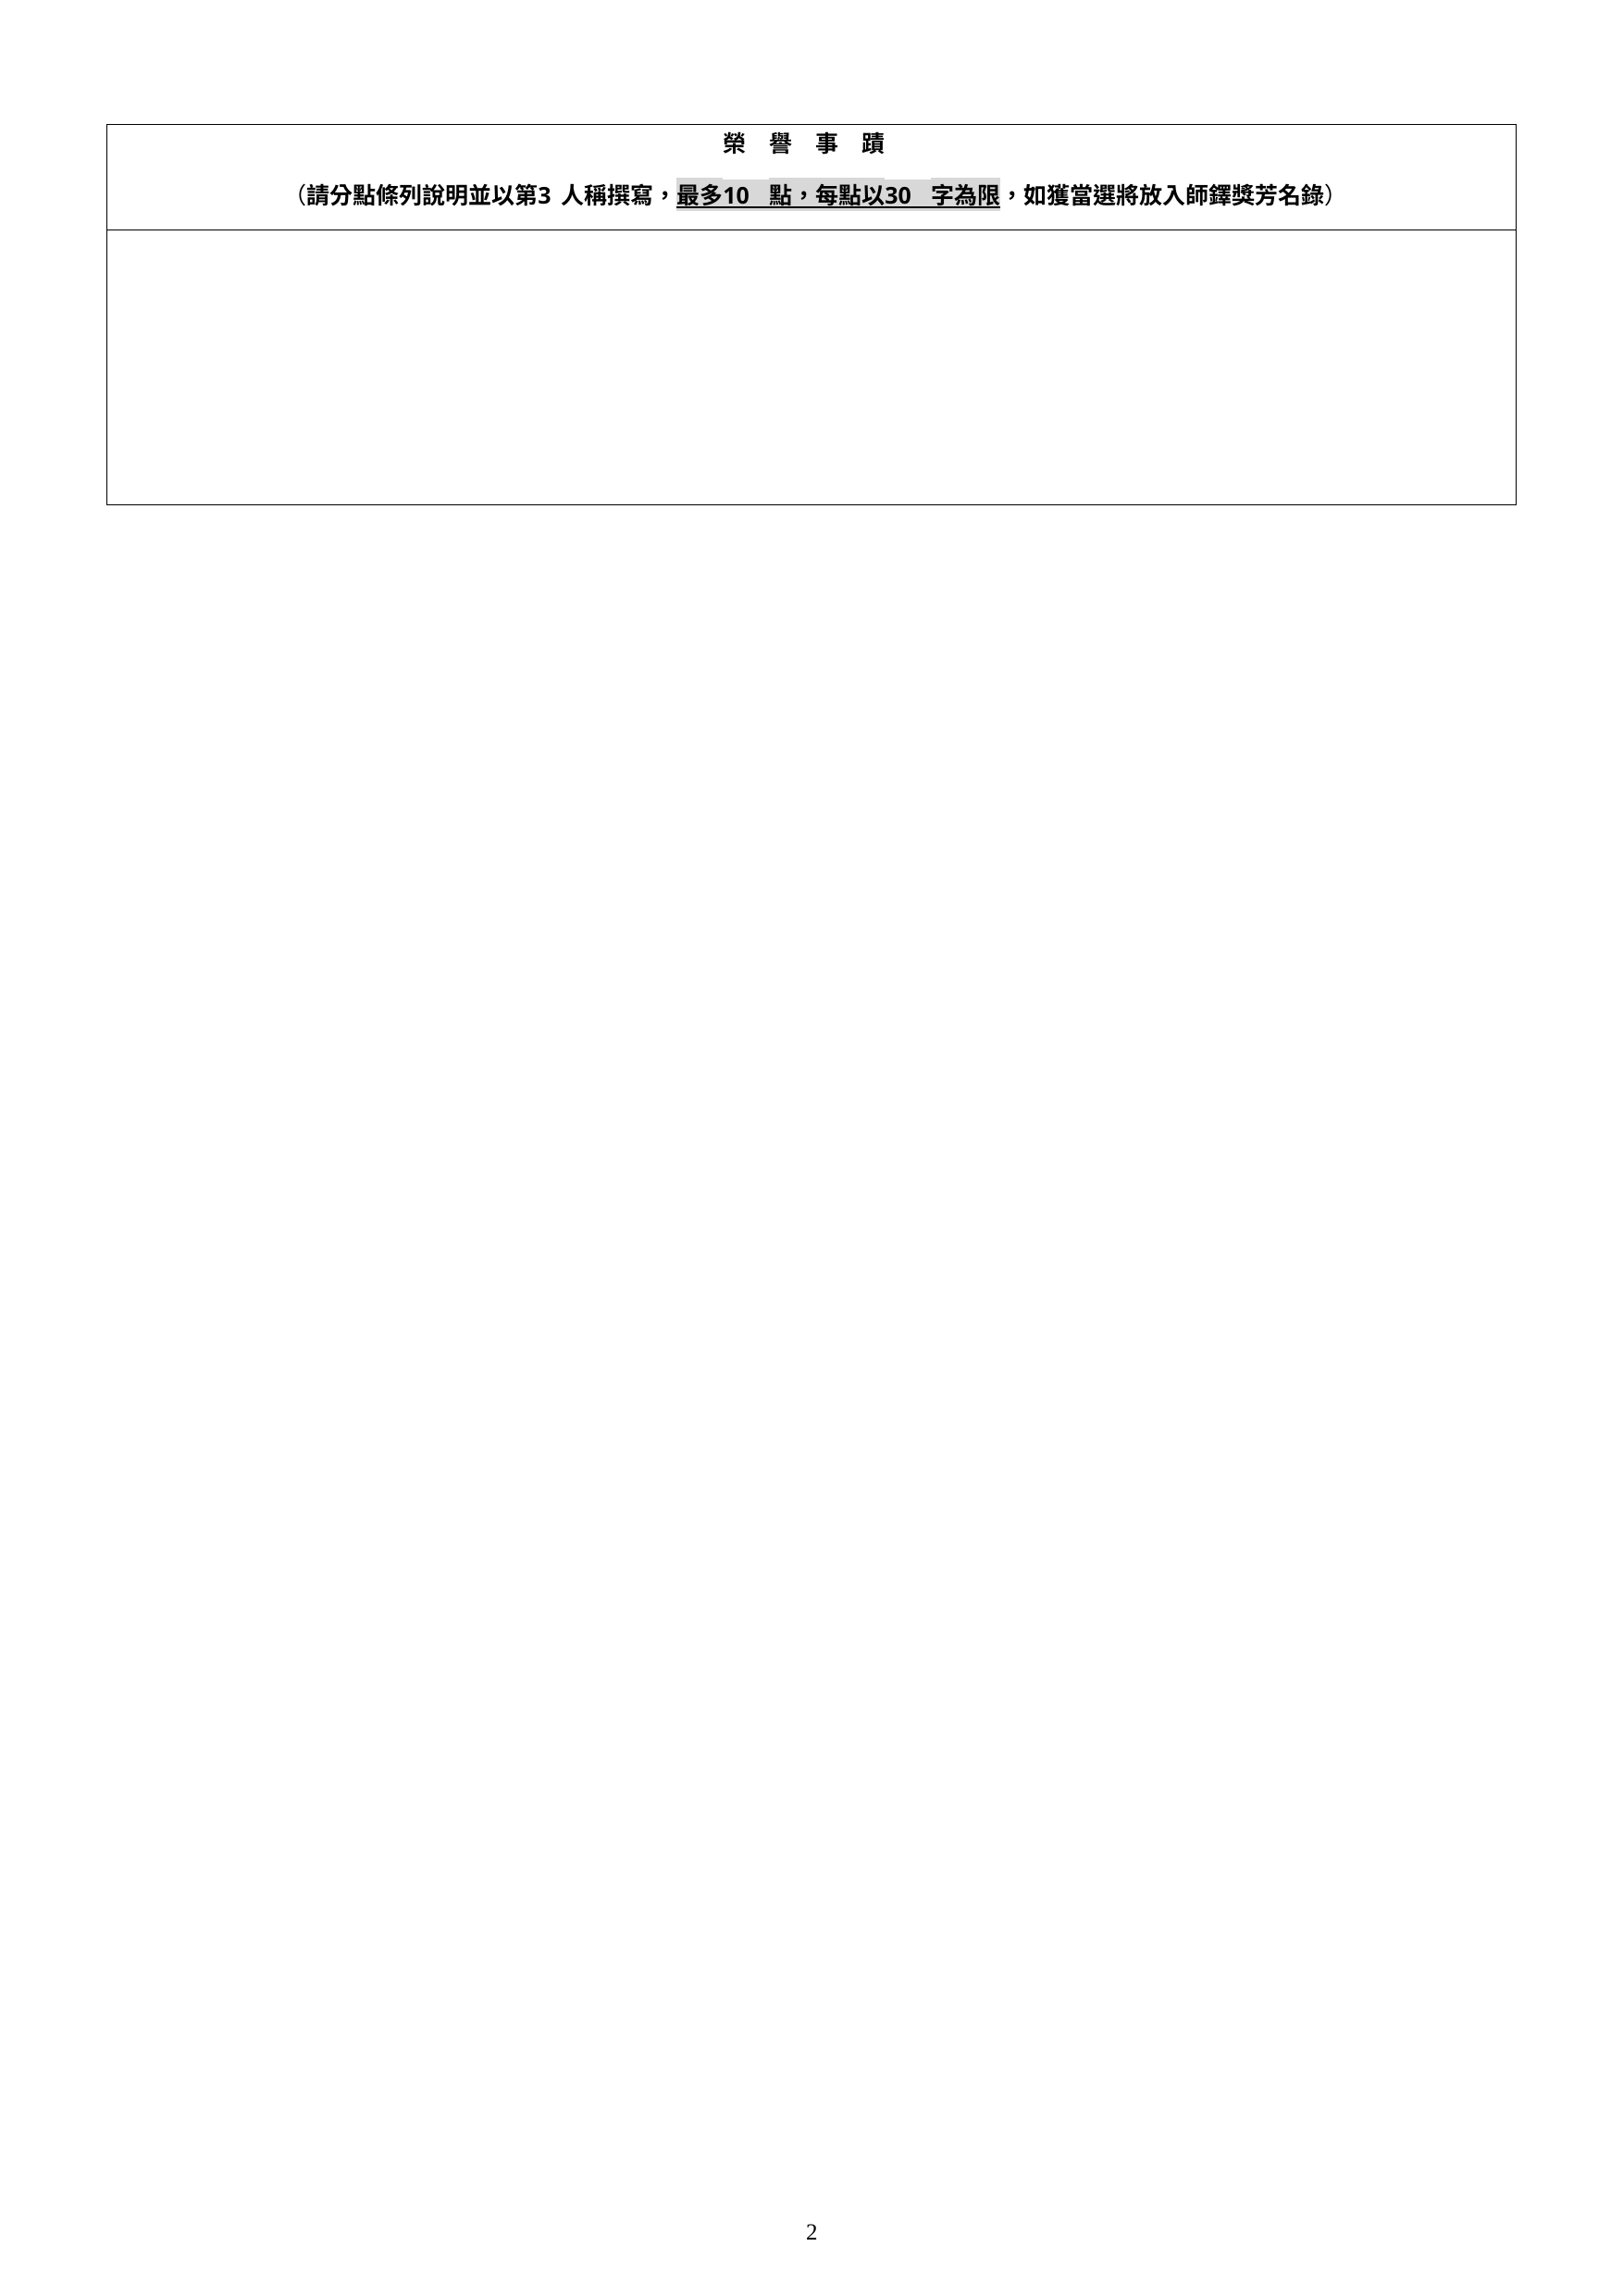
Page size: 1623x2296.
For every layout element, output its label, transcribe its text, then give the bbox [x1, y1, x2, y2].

table_cell [107, 230, 1516, 504]
table_cell 榮 譽 事 蹟 （請分點條列說明並以第3人稱撰寫，最多10點，每點以30字為限，如獲當選將放入師鐸獎芳名錄） [107, 125, 1516, 229]
